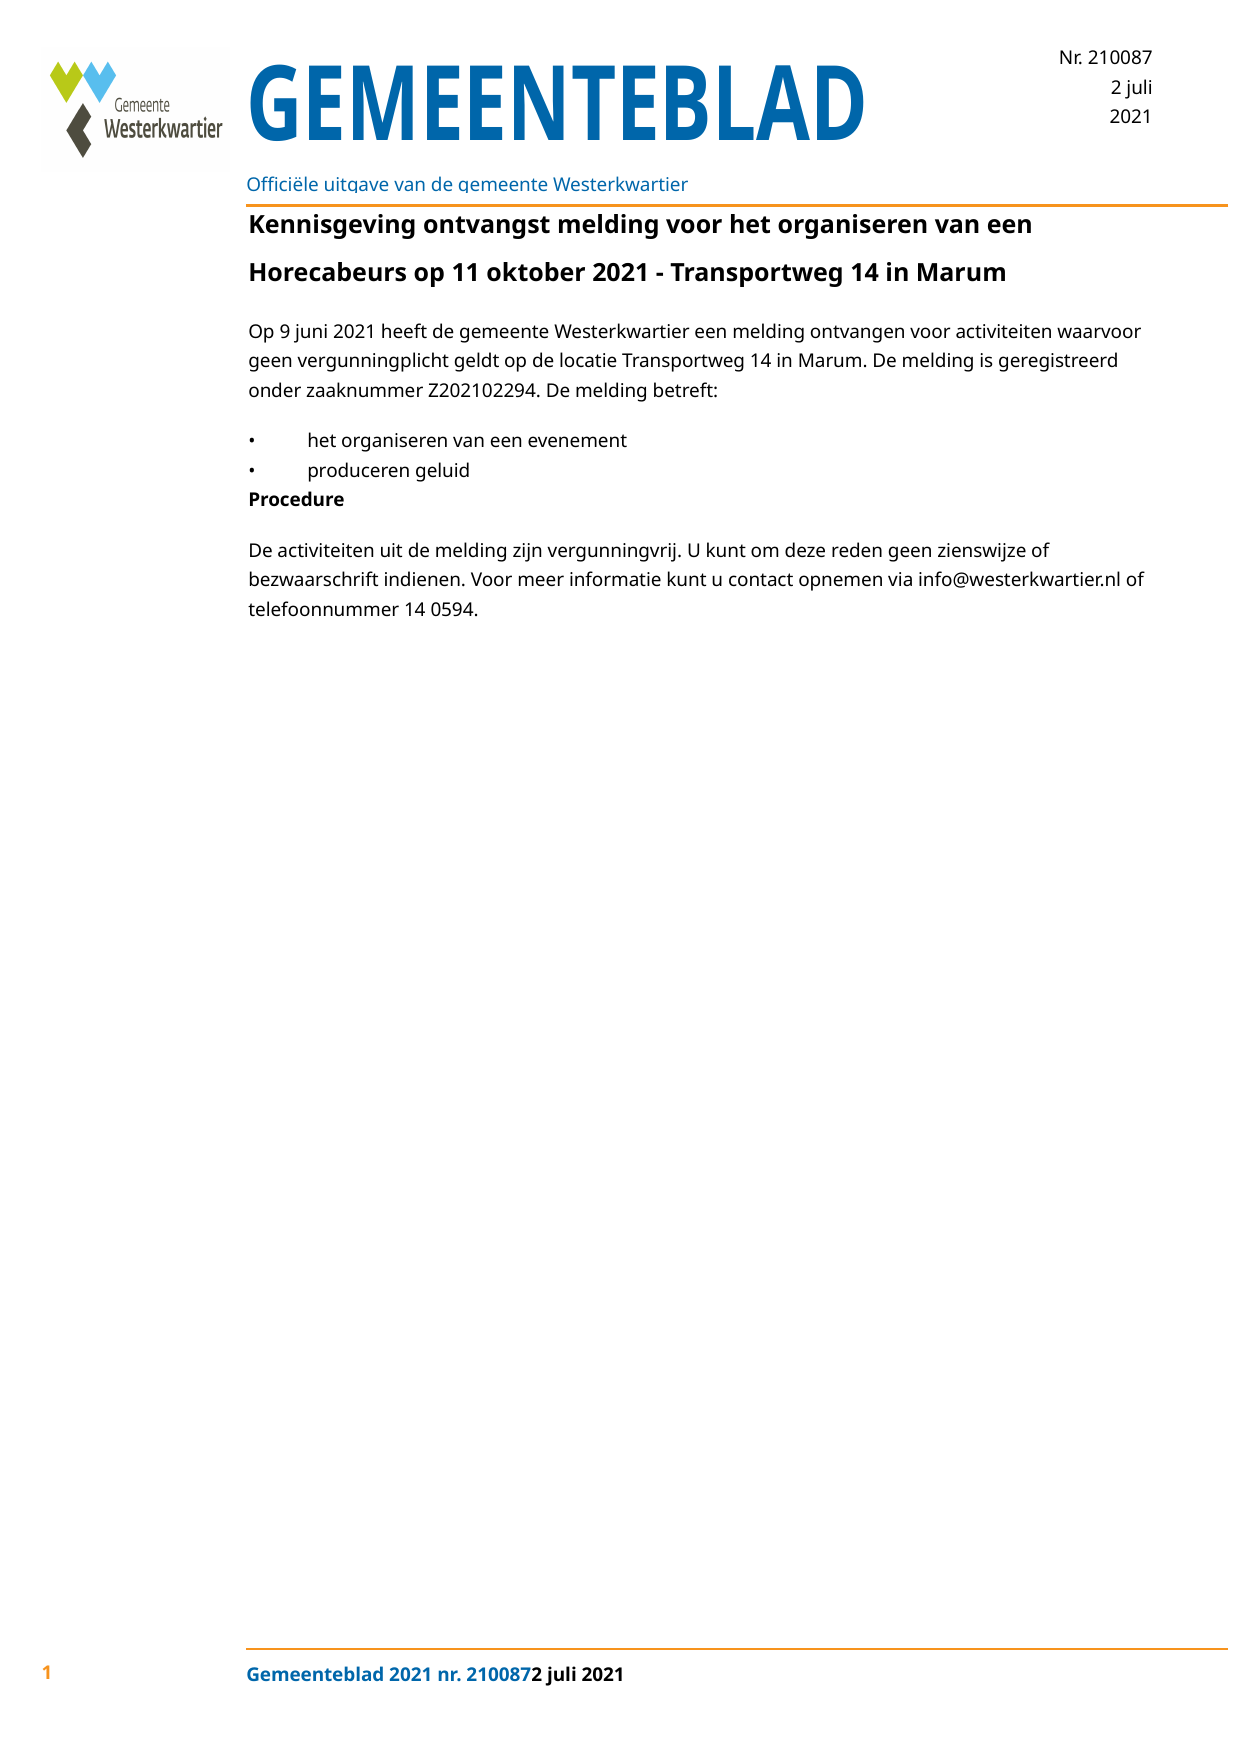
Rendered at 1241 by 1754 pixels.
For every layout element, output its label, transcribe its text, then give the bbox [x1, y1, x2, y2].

list het organiseren van een evenement [248, 427, 1152, 453]
text De activiteiten uit de melding zijn vergunningvrij. U kunt om deze reden geen zienswijze of bezwaarschrift indienen. Voor meer informatie kunt u contact opnemen via info@westerkwartier.nl of telefoonnummer 14 0594. [248, 537, 1152, 622]
text Procedure [248, 487, 1152, 512]
picture [41, 47, 231, 172]
list produceren geluid [248, 457, 1152, 483]
text Op 9 juni 2021 heeft de gemeente Westerkwartier een melding ontvangen voor activiteiten waarvoor geen vergunningplicht geldt op de locatie Transportweg 14 in Marum. De melding is geregistreerd onder zaaknummer Z202102294. De melding betreft: [248, 318, 1152, 403]
text Kennisgeving ontvangst melding voor het organiseren van een Horecabeurs op 11 oktober 2021 - Transportweg 14 in Marum [248, 207, 1152, 288]
